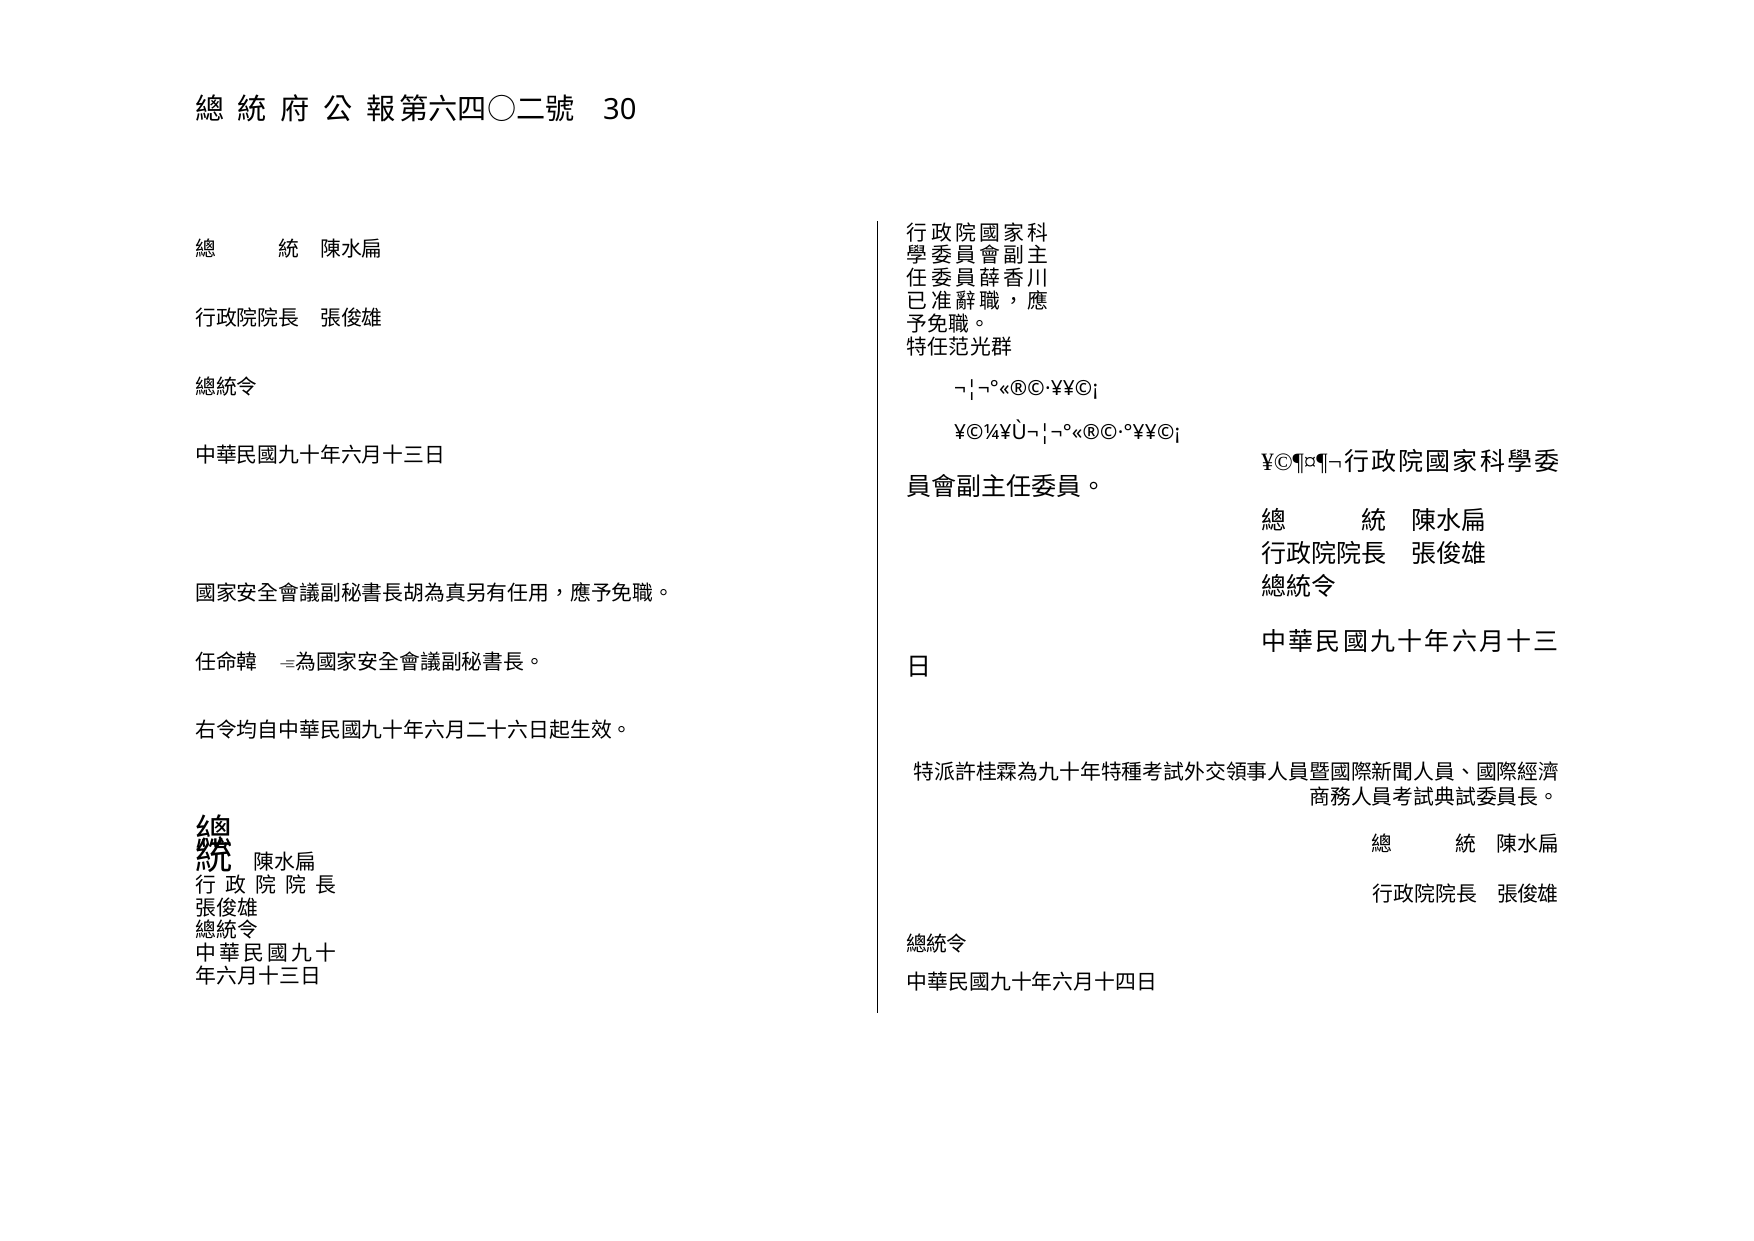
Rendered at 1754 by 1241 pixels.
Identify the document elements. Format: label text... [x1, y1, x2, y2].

text 中華民國九十年六月十三日 [195, 428, 847, 472]
text 總統令 [195, 359, 847, 403]
text 行政院院長 張俊雄 [907, 872, 1559, 909]
text 總 統 陳水扁 [907, 509, 1559, 534]
text 總統令 [907, 922, 1559, 959]
text 任命韓 為國家安全會議副秘書長。 [195, 634, 847, 678]
text 行政院院長 張俊雄 [907, 542, 1559, 567]
table_header [1051, 222, 1564, 359]
text 特派許桂霖為九十年特種考試外交領事人員暨國際新聞人員、國際經濟商務人員考試典試委員長。 [907, 759, 1559, 809]
text 右令均自中華民國九十年六月二十六日起生效。 [195, 703, 847, 747]
text 中華民國九十年六月十四日 [907, 959, 1559, 997]
text ¥©¼¥Ù¬¦¬°«®©­·°¥¥©­¡ [907, 409, 1559, 447]
text 總 統 陳水扁 [195, 222, 847, 265]
text 總 統 陳水扁 [907, 822, 1559, 859]
text ¥©¶¤¶¬行政院國家科學委員會副主任委員。 [907, 451, 1559, 501]
text 國家安全會議副秘書長胡為真另有任用，應予免職。 [195, 565, 847, 609]
text 行政院院長 張俊雄 [195, 290, 847, 334]
table_header 總 統 陳水扁 行政院院長 張俊雄 總統令 中華民國九十年六月十三日 [192, 772, 340, 1011]
text 中華民國九十年六月十三日 [907, 630, 1559, 680]
table_header [340, 772, 852, 1011]
text ¬¦¬°«®©­·¥¥©­¡ [907, 365, 1559, 403]
text 總統令 [907, 576, 1559, 601]
table_header 行政院國家科學委員會副主任委員薛香川已准辭職，應予免職。 特任范光群 [904, 222, 1051, 359]
